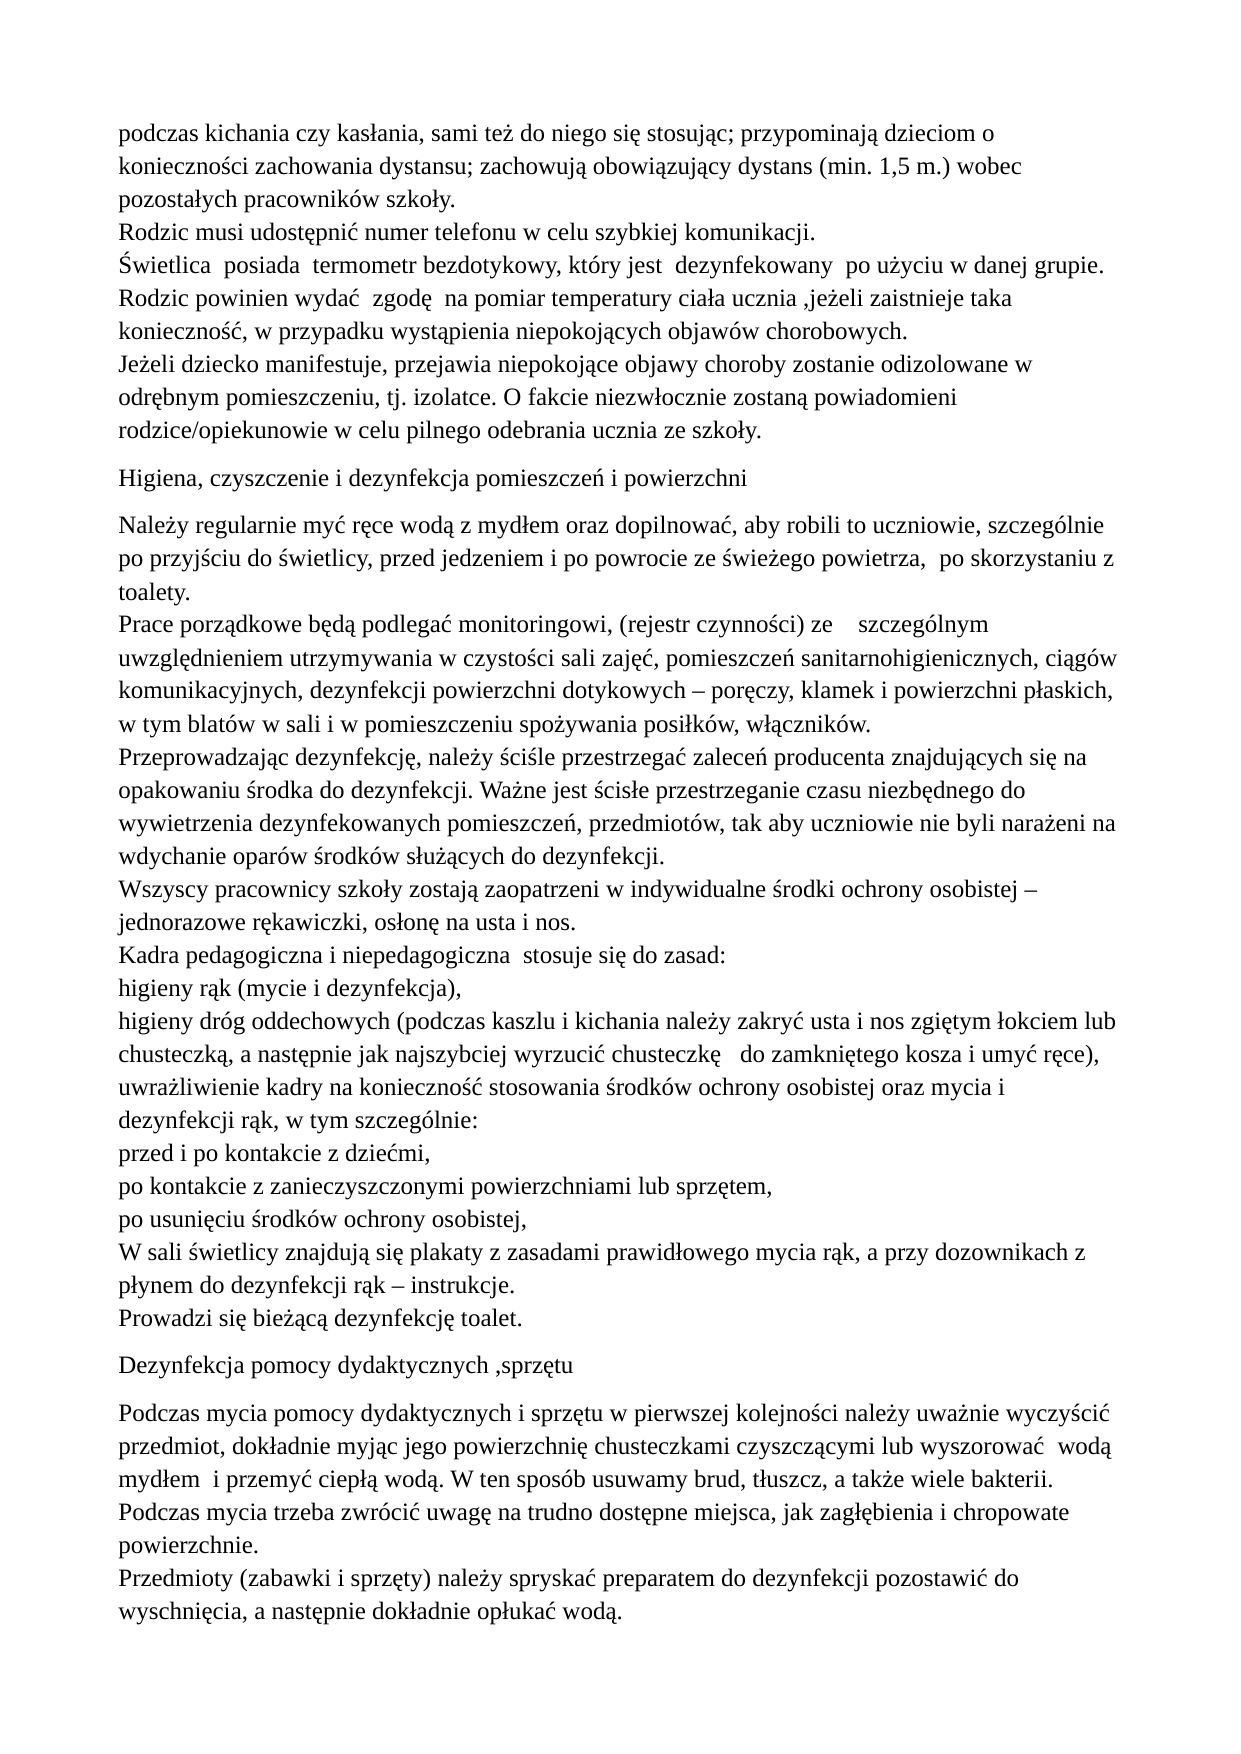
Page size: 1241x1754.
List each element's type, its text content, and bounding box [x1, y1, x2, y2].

text Należy regularnie myć ręce wodą z mydłem oraz dopilnować, aby robili to uczniowie, szczególnie po przyjściu do świetlicy, przed jedzeniem i po powrocie ze świeżego powietrza, po skorzystaniu z toalety. Prace porządkowe będą podlegać monitoringowi, (rejestr czynności) ze szczególnym uwzględnieniem utrzymywania w czystości sali zajęć, pomieszczeń sanitarnohigienicznych, ciągów komunikacyjnych, dezynfekcji powierzchni dotykowych – poręczy, klamek i powierzchni płaskich, w tym blatów w sali i w pomieszczeniu spożywania posiłków, włączników. Przeprowadzając dezynfekcję, należy ściśle przestrzegać zaleceń producenta znajdujących się na opakowaniu środka do dezynfekcji. Ważne jest ścisłe przestrzeganie czasu niezbędnego do wywietrzenia dezynfekowanych pomieszczeń, przedmiotów, tak aby uczniowie nie byli narażeni na wdychanie oparów środków służących do dezynfekcji. Wszyscy pracownicy szkoły zostają zaopatrzeni w indywidualne środki ochrony osobistej – jednorazowe rękawiczki, osłonę na usta i nos. Kadra pedagogiczna i niepedagogiczna stosuje się do zasad: higieny rąk (mycie i dezynfekcja), higieny dróg oddechowych (podczas kaszlu i kichania należy zakryć usta i nos zgiętym łokciem lub chusteczką, a następnie jak najszybciej wyrzucić chusteczkę do zamkniętego kosza i umyć ręce), uwrażliwienie kadry na konieczność stosowania środków ochrony osobistej oraz mycia i dezynfekcji rąk, w tym szczególnie: przed i po kontakcie z dziećmi, po kontakcie z zanieczyszczonymi powierzchniami lub sprzętem, po usunięciu środków ochrony osobistej, W sali świetlicy znajdują się plakaty z zasadami prawidłowego mycia rąk, a przy dozownikach z płynem do dezynfekcji rąk – instrukcje. Prowadzi się bieżącą dezynfekcję toalet. [118, 511, 1122, 1332]
text Dezynfekcja pomocy dydaktycznych ,sprzętu [118, 1351, 1122, 1379]
text Higiena, czyszczenie i dezynfekcja pomieszczeń i powierzchni [118, 463, 1122, 492]
text Podczas mycia pomocy dydaktycznych i sprzętu w pierwszej kolejności należy uważnie wyczyścić przedmiot, dokładnie myjąc jego powierzchnię chusteczkami czyszczącymi lub wyszorować wodą mydłem i przemyć ciepłą wodą. W ten sposób usuwamy brud, tłuszcz, a także wiele bakterii. Podczas mycia trzeba zwrócić uwagę na trudno dostępne miejsca, jak zagłębienia i chropowate powierzchnie. Przedmioty (zabawki i sprzęty) należy spryskać preparatem do dezynfekcji pozostawić do wyschnięcia, a następnie dokładnie opłukać wodą. [118, 1398, 1122, 1625]
text podczas kichania czy kasłania, sami też do niego się stosując; przypominają dzieciom o konieczności zachowania dystansu; zachowują obowiązujący dystans (min. 1,5 m.) wobec pozostałych pracowników szkoły. Rodzic musi udostępnić numer telefonu w celu szybkiej komunikacji. Świetlica posiada termometr bezdotykowy, który jest dezynfekowany po użyciu w danej grupie. Rodzic powinien wydać zgodę na pomiar temperatury ciała ucznia ,jeżeli zaistnieje taka konieczność, w przypadku wystąpienia niepokojących objawów chorobowych. Jeżeli dziecko manifestuje, przejawia niepokojące objawy choroby zostanie odizolowane w odrębnym pomieszczeniu, tj. izolatce. O fakcie niezwłocznie zostaną powiadomieni rodzice/opiekunowie w celu pilnego odebrania ucznia ze szkoły. [118, 118, 1122, 444]
